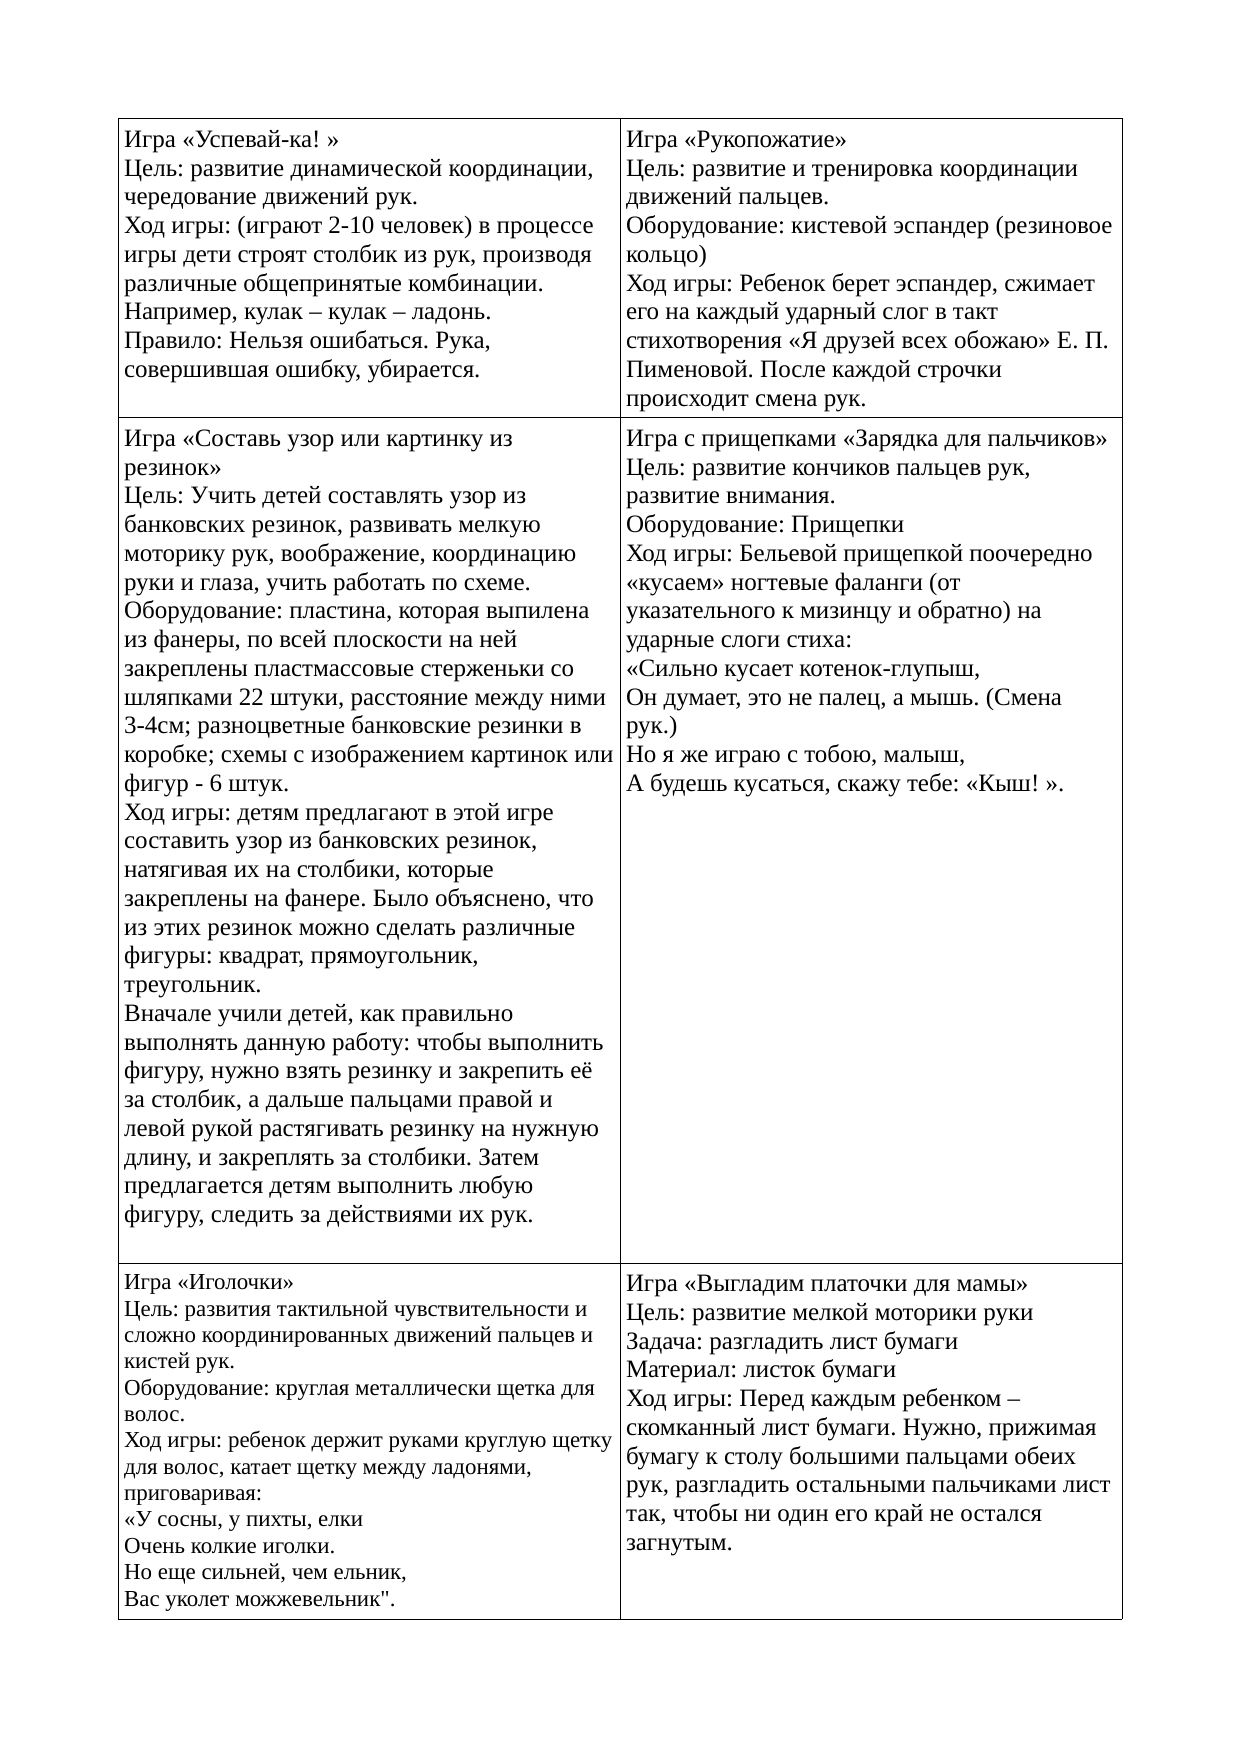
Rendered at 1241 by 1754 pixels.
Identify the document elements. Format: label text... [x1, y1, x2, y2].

table_cell Игра «Успевай-ка! » Цель: развитие динамической координации, чередование движений рук. Ход игры: (играют 2-10 человек) в процессе игры дети строят столбик из рук, производя различные общепринятые комбинации. Например, кулак – кулак – ладонь. Правило: Нельзя ошибаться. Рука, совершившая ошибку, убирается. [119, 119, 620, 417]
table_cell Игра с прищепками «Зарядка для пальчиков» Цель: развитие кончиков пальцев рук, развитие внимания. Оборудование: Прищепки Ход игры: Бельевой прищепкой поочередно «кусаем» ногтевые фаланги (от указательного к мизинцу и обратно) на ударные слоги стиха: «Сильно кусает котенок-глупыш, Он думает, это не палец, а мышь. (Смена рук.) Но я же играю с тобою, малыш, А будешь кусаться, скажу тебе: «Кыш! ». [621, 418, 1122, 1262]
table_cell Игра «Иголочки» Цель: развития тактильной чувствительности и сложно координированных движений пальцев и кистей рук. Оборудование: круглая металлически щетка для волос. Ход игры: ребенок держит руками круглую щетку для волос, катает щетку между ладонями, приговаривая: «У сосны, у пихты, елки Очень колкие иголки. Но еще сильней, чем ельник, Вас уколет можжевельник". [119, 1264, 620, 1619]
table_cell Игра «Выгладим платочки для мамы» Цель: развитие мелкой моторики руки Задача: разгладить лист бумаги Материал: листок бумаги Ход игры: Перед каждым ребенком – скомканный лист бумаги. Нужно, прижимая бумагу к столу большими пальцами обеих рук, разгладить остальными пальчиками лист так, чтобы ни один его край не остался загнутым. [621, 1264, 1122, 1619]
table_cell Игра «Рукопожатие» Цель: развитие и тренировка координации движений пальцев. Оборудование: кистевой эспандер (резиновое кольцо) Ход игры: Ребенок берет эспандер, сжимает его на каждый ударный слог в такт стихотворения «Я друзей всех обожаю» Е. П. Пименовой. После каждой строчки происходит смена рук. [621, 119, 1122, 417]
table_cell Игра «Составь узор или картинку из резинок» Цель: Учить детей составлять узор из банковских резинок, развивать мелкую моторику рук, воображение, координацию руки и глаза, учить работать по схеме. Оборудование: пластина, которая выпилена из фанеры, по всей плоскости на ней закреплены пластмассовые стерженьки со шляпками 22 штуки, расстояние между ними 3-4см; разноцветные банковские резинки в коробке; схемы с изображением картинок или фигур - 6 штук. Ход игры: детям предлагают в этой игре составить узор из банковских резинок, натягивая их на столбики, которые закреплены на фанере. Было объяснено, что из этих резинок можно сделать различные фигуры: квадрат, прямоугольник, треугольник. Вначале учили детей, как правильно выполнять данную работу: чтобы выполнить фигуру, нужно взять резинку и закрепить её за столбик, а дальше пальцами правой и левой рукой растягивать резинку на нужную длину, и закреплять за столбики. Затем предлагается детям выполнить любую фигуру, следить за действиями их рук. [119, 418, 620, 1262]
